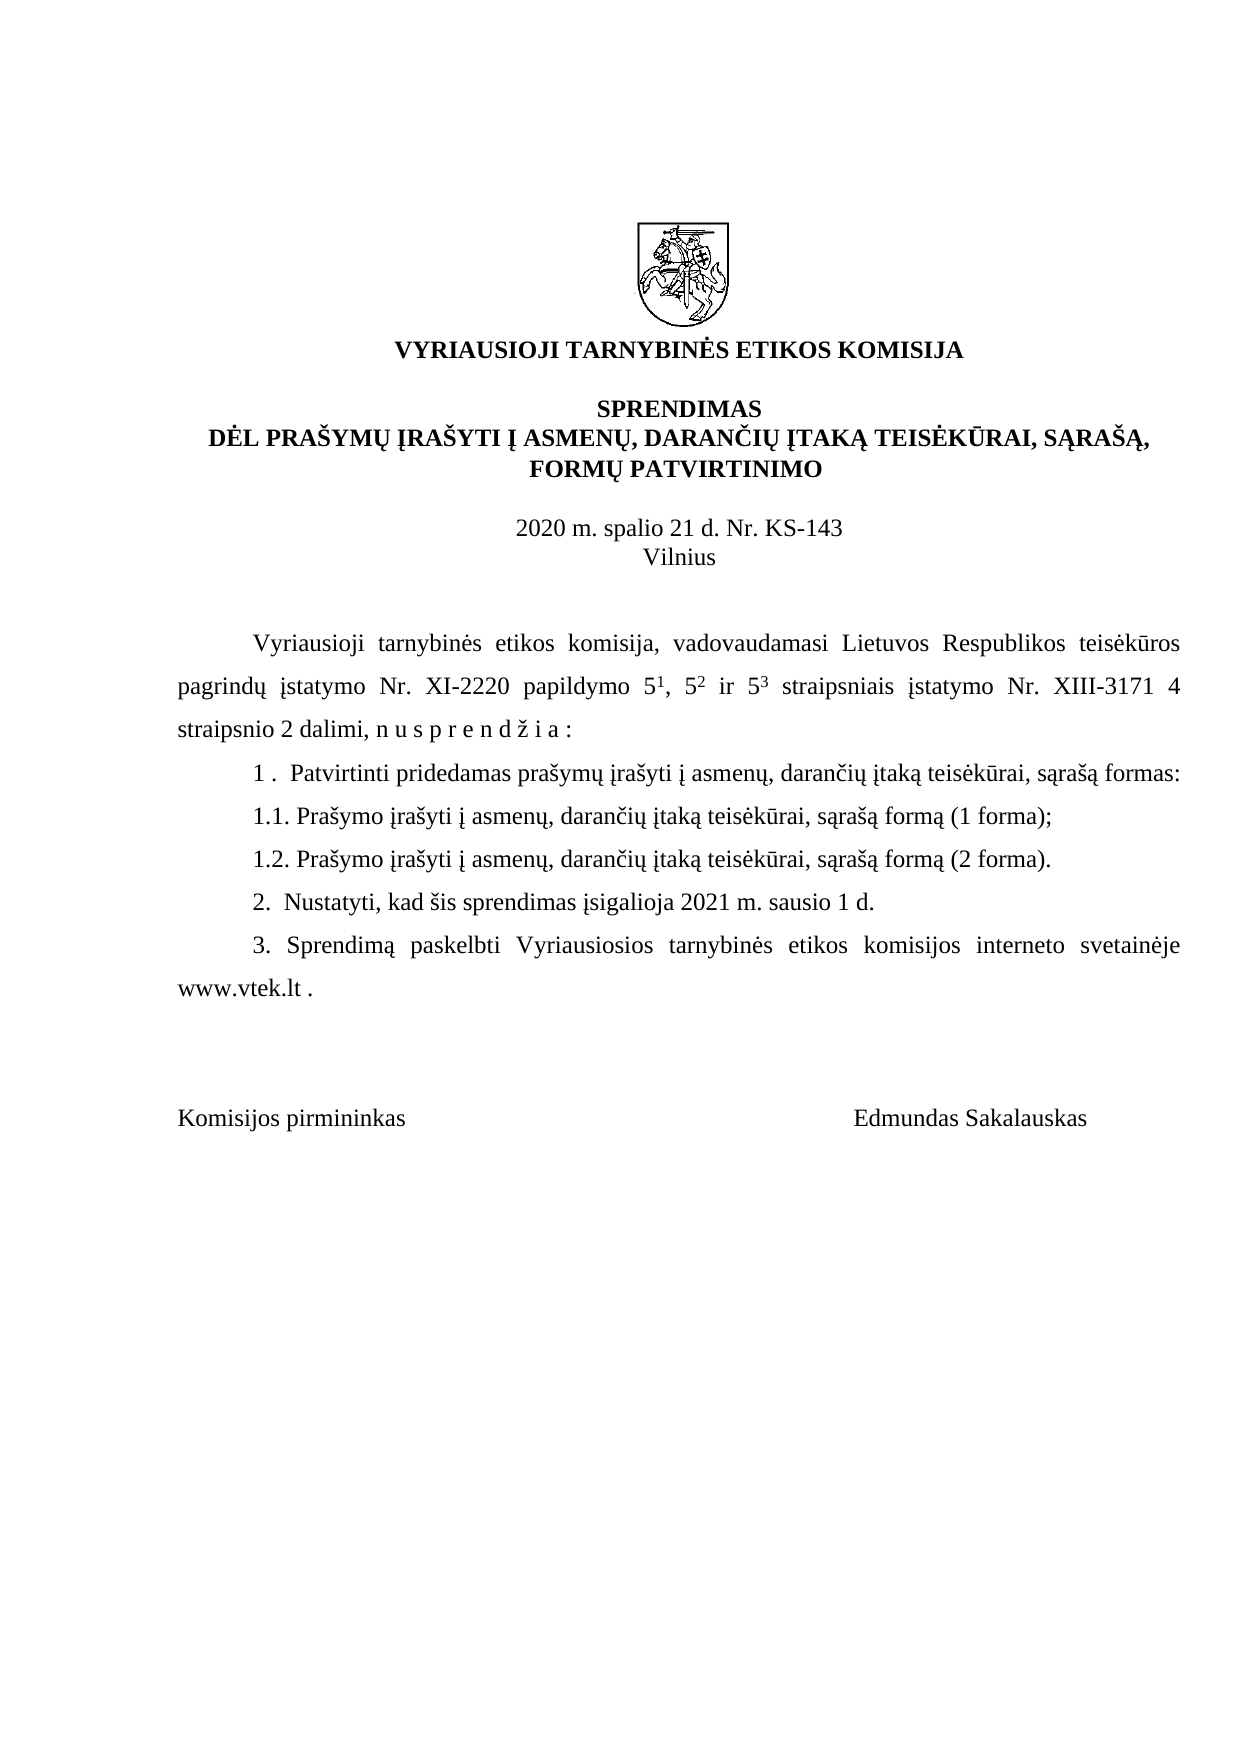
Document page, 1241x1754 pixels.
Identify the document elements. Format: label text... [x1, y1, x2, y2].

text 1. Patvirtinti pridedamas prašymų įrašyti į asmenų, darančių įtaką teisėkūrai, sąrašą formas: [177, 758, 1181, 786]
text VYRIAUSIOJI TARNYBINĖS ETIKOS KOMISIJA [177, 335, 1181, 364]
text 3. Sprendimą paskelbti Vyriausiosios tarnybinės etikos komisijos interneto svetainėje www.vtek.lt . [177, 930, 1181, 1002]
text 2020 m. spalio 21 d. Nr. KS-143 [177, 513, 1181, 542]
text Dėl prašymŲ įrašyti į asmenų, darančių įtaką teisėkūrai, sąrašą, formų patvirtinimo [177, 423, 1181, 483]
text Vilnius [177, 542, 1181, 571]
text SPRENDIMAS [177, 394, 1181, 423]
text 1.1. Prašymo įrašyti į asmenų, darančių įtaką teisėkūrai, sąrašą formą (1 forma); [177, 801, 1181, 829]
text Vyriausioji tarnybinės etikos komisija, vadovaudamasi Lietuvos Respublikos teisėkūros pagrindų įstatymo Nr. XI-2220 papildymo 51, 52 ir 53 straipsniais įstatymo Nr. XIII-3171 4 straipsnio 2 dalimi, nusprendžia: [177, 628, 1181, 743]
text 2. Nustatyti, kad šis sprendimas įsigalioja 2021 m. sausio 1 d. [177, 887, 1181, 916]
text Komisijos pirmininkas Edmundas Sakalauskas [177, 1103, 1181, 1131]
text 1.2. Prašymo įrašyti į asmenų, darančių įtaką teisėkūrai, sąrašą formą (2 forma). [177, 844, 1181, 873]
